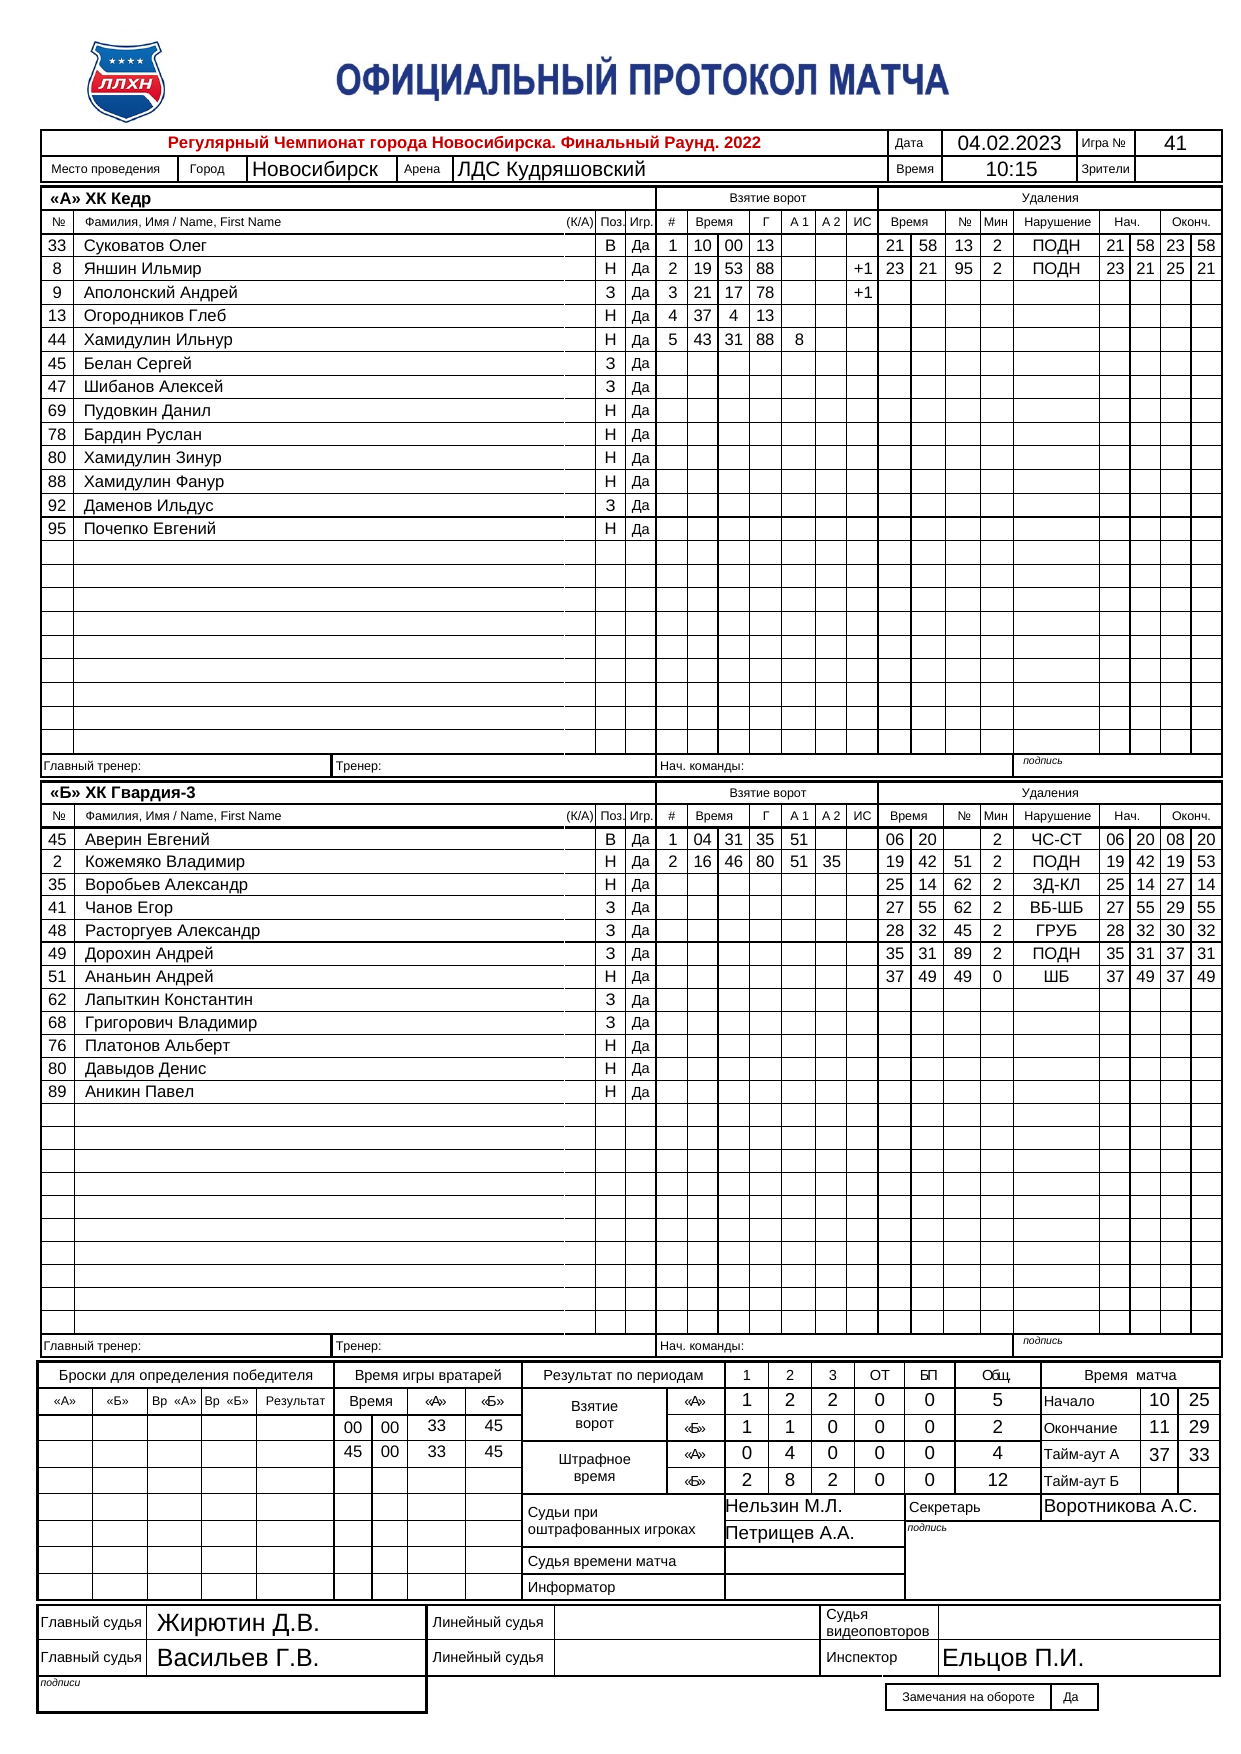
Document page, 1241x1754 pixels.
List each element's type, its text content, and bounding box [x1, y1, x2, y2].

table_cell Оконч. [1161, 805, 1221, 826]
table_cell [847, 541, 877, 564]
table_cell [883, 1677, 1220, 1681]
table_cell [750, 966, 781, 987]
table_cell [1141, 1468, 1177, 1493]
table_cell 12 [956, 1468, 1040, 1493]
table_cell [565, 1150, 595, 1172]
table_cell Расторгуев Александр [75, 920, 564, 941]
table_cell [1014, 636, 1099, 658]
table_cell [565, 636, 595, 658]
table_cell [946, 659, 980, 682]
table_cell [1131, 1127, 1160, 1149]
table_cell [626, 683, 655, 706]
table_cell Место проведения [42, 157, 177, 181]
table_cell [688, 352, 717, 374]
table_cell [1131, 683, 1160, 706]
table_cell [1161, 1127, 1190, 1149]
table_cell [202, 1521, 256, 1546]
table_header Время матча [1042, 1363, 1219, 1387]
table_cell [719, 1058, 749, 1079]
table_cell [466, 1494, 521, 1520]
table_cell [816, 920, 846, 941]
table_cell [565, 943, 595, 964]
table_cell [1131, 1173, 1160, 1195]
table_cell Яншин Ильмир [74, 257, 564, 280]
table_cell [1161, 1311, 1190, 1333]
table_cell [1131, 1058, 1160, 1079]
table_cell [1192, 1265, 1221, 1287]
table_cell [750, 494, 781, 516]
table_cell [626, 1173, 655, 1195]
table_cell [1100, 636, 1129, 658]
table_cell [981, 376, 1013, 398]
table_cell 45 [466, 1416, 521, 1440]
table_cell [879, 565, 910, 587]
table_cell [1161, 446, 1190, 469]
table_cell [688, 636, 717, 658]
table_cell [719, 659, 749, 682]
table_cell [816, 1058, 846, 1079]
table_cell Дорохин Андрей [75, 943, 564, 964]
table_cell [688, 659, 717, 682]
table_cell [1131, 1104, 1160, 1126]
table_cell 4 [769, 1442, 811, 1467]
table_cell [75, 1311, 564, 1333]
table_cell Взятие ворот [523, 1389, 666, 1440]
table_cell [750, 541, 781, 564]
table_cell Вр «Б» [202, 1389, 256, 1413]
table_cell 23 [1100, 257, 1129, 280]
table_cell [847, 565, 877, 587]
table_cell [42, 612, 73, 634]
table_cell [657, 1196, 687, 1218]
table_cell [719, 612, 749, 634]
table_cell [847, 1035, 877, 1057]
table_cell 0 [855, 1415, 904, 1440]
table_cell [657, 352, 687, 374]
table_cell 95 [946, 257, 980, 280]
table_cell [912, 470, 945, 493]
table_cell [408, 1547, 465, 1573]
table_cell [847, 636, 877, 658]
table_cell Аполонский Андрей [74, 281, 564, 303]
table_cell 55 [1131, 896, 1160, 918]
table_cell З [596, 494, 625, 516]
table_cell Да [626, 966, 655, 987]
table_cell Н [596, 399, 625, 422]
table_header 1 [726, 1363, 768, 1387]
table_cell [565, 352, 595, 374]
table_cell [719, 446, 749, 469]
table_cell [202, 1441, 256, 1467]
table_cell 25 [1100, 874, 1129, 895]
table_cell (К/А) [565, 805, 595, 826]
table_cell 0 [981, 966, 1013, 987]
table_cell 42 [1131, 850, 1160, 872]
table_cell Да [626, 920, 655, 941]
table_cell 45 [42, 352, 73, 374]
table_cell [1192, 1242, 1221, 1264]
table_cell [257, 1547, 333, 1573]
table_cell [1014, 1081, 1099, 1103]
table_cell [981, 730, 1013, 753]
table_cell ВБ-ШБ [1014, 896, 1099, 918]
table_cell [750, 423, 781, 445]
table_cell 51 [782, 850, 815, 872]
table_cell [688, 966, 717, 987]
table_cell Н [596, 518, 625, 540]
table_cell Новосибирск [248, 157, 396, 181]
table_cell [816, 470, 846, 493]
table_cell [719, 399, 749, 422]
table_cell 0 [905, 1415, 954, 1440]
table_cell 9 [42, 281, 73, 303]
table_cell [750, 1035, 781, 1057]
table_cell [1192, 328, 1221, 351]
table_cell [719, 1081, 749, 1103]
table_cell [466, 1547, 521, 1573]
table_cell [596, 1196, 625, 1218]
table_cell [1131, 281, 1160, 303]
table_cell [816, 1196, 846, 1218]
table_cell ИС [847, 805, 877, 826]
table_cell Шибанов Алексей [74, 376, 564, 398]
table_cell [782, 1265, 815, 1287]
table_cell [565, 612, 595, 634]
table_cell Да [626, 399, 655, 422]
table_cell [335, 1468, 371, 1493]
table_cell Да [626, 328, 655, 351]
table_cell [782, 518, 815, 540]
table_cell [816, 588, 846, 611]
table_cell [565, 1035, 595, 1057]
table_cell [981, 588, 1013, 611]
table_cell [1014, 989, 1099, 1011]
table_cell 19 [1100, 850, 1129, 872]
table_cell [1100, 328, 1129, 351]
table_cell [688, 943, 717, 964]
table_cell [939, 1606, 1219, 1639]
table_cell [1161, 352, 1190, 374]
table_cell [719, 565, 749, 587]
table_cell [719, 989, 749, 1011]
table_cell [688, 1311, 717, 1333]
table_cell [74, 683, 564, 706]
table_cell [726, 1548, 904, 1573]
table_cell 37 [1141, 1441, 1177, 1467]
table_cell [847, 707, 877, 729]
table_cell [1100, 565, 1129, 587]
table_cell [946, 636, 980, 658]
table_cell 20 [912, 829, 943, 849]
table_cell [565, 683, 595, 706]
table_cell [565, 518, 595, 540]
table_cell № [42, 805, 74, 826]
table_cell [1014, 1242, 1099, 1264]
table_cell 42 [912, 850, 943, 872]
table_cell 2 [42, 850, 74, 872]
table_cell [981, 494, 1013, 516]
table_cell [657, 896, 687, 918]
table_cell 2 [981, 920, 1013, 941]
table_cell [719, 1173, 749, 1195]
table_cell Время [688, 805, 749, 826]
table_cell [782, 683, 815, 706]
table_cell [565, 446, 595, 469]
table_cell Судья времени матча [523, 1548, 724, 1573]
table_cell [373, 1494, 407, 1520]
table_cell [688, 920, 717, 941]
table_cell Да [626, 896, 655, 918]
table_cell [42, 1311, 74, 1333]
table_cell [39, 1521, 92, 1546]
table_cell [750, 707, 781, 729]
table_cell 33 [408, 1416, 465, 1440]
table_cell [408, 1468, 465, 1493]
table_cell ПОДН [1014, 257, 1099, 280]
table_cell Нарушение [1014, 211, 1099, 233]
table_cell А 2 [816, 211, 846, 233]
table_cell [879, 1150, 910, 1172]
table_cell З [596, 1012, 625, 1033]
table_cell Н [596, 1081, 625, 1103]
table_cell [847, 850, 877, 872]
table_cell [1161, 565, 1190, 587]
table_cell [1136, 157, 1221, 181]
table_cell В [596, 235, 625, 256]
table_cell [750, 518, 781, 540]
table_cell [74, 659, 564, 682]
table_cell [847, 352, 877, 374]
table_cell [596, 1150, 625, 1172]
table_cell [688, 1219, 717, 1241]
table_cell 0 [855, 1442, 904, 1467]
table_cell [912, 989, 943, 1011]
table_cell [1161, 328, 1190, 351]
picture [5, 28, 1179, 129]
table_cell [719, 896, 749, 918]
table_header Да [1052, 1685, 1097, 1709]
table_cell [39, 1547, 92, 1573]
table_cell [42, 1288, 74, 1310]
table_cell [626, 588, 655, 611]
table_cell [981, 565, 1013, 587]
table_cell [847, 1242, 877, 1264]
table_cell [1131, 1288, 1160, 1310]
table_cell [816, 446, 846, 469]
table_cell [879, 541, 910, 564]
table_cell 2 [956, 1415, 1040, 1440]
table_cell [719, 423, 749, 445]
table_cell Зрители [1078, 157, 1134, 181]
table_cell Да [626, 376, 655, 398]
table_cell Поз. [596, 211, 625, 233]
table_cell [719, 707, 749, 729]
table_cell [202, 1416, 256, 1440]
table_cell [981, 1219, 1013, 1241]
table_cell 19 [879, 850, 910, 872]
table_cell [879, 1242, 910, 1264]
table_cell [626, 565, 655, 587]
table_cell [782, 1242, 815, 1264]
table_cell [1192, 1058, 1221, 1079]
table_cell [879, 1104, 910, 1126]
table_cell [750, 612, 781, 634]
table_cell [565, 235, 595, 256]
table_cell [1161, 1219, 1190, 1241]
table_cell [657, 399, 687, 422]
table_cell [626, 541, 655, 564]
table_cell [565, 730, 595, 753]
table_cell А 2 [816, 805, 846, 826]
table_cell [847, 518, 877, 540]
table_cell [750, 470, 781, 493]
table_header «Б» ХК Гвардия-3 [42, 783, 655, 803]
table_cell Платонов Альберт [75, 1035, 564, 1057]
table_cell [565, 1058, 595, 1079]
table_cell [750, 1150, 781, 1172]
table_cell [816, 683, 846, 706]
table_cell [626, 1288, 655, 1310]
table_cell 19 [688, 257, 717, 280]
table_cell [1100, 989, 1129, 1011]
table_cell [750, 376, 781, 398]
table_cell [93, 1441, 147, 1467]
table_cell 14 [1131, 874, 1160, 895]
table_cell [750, 1058, 781, 1079]
table_cell 31 [1131, 943, 1160, 964]
table_cell 00 [335, 1416, 371, 1440]
table_cell [1100, 352, 1129, 374]
table_cell Да [626, 1058, 655, 1079]
table_cell [1161, 1173, 1190, 1195]
table_cell [1192, 989, 1221, 1011]
table_header 04.02.2023 [943, 131, 1076, 155]
table_cell 00 [373, 1416, 407, 1440]
table_cell [879, 352, 910, 374]
table_cell [688, 1288, 717, 1310]
table_cell [373, 1521, 407, 1546]
table_cell [981, 636, 1013, 658]
table_cell [74, 730, 564, 753]
table_cell [782, 470, 815, 493]
table_cell [912, 494, 945, 516]
table_cell [879, 588, 910, 611]
table_cell Н [596, 446, 625, 469]
table_cell [1161, 989, 1190, 1011]
table_cell [719, 966, 749, 987]
table_cell Секретарь [906, 1495, 1040, 1520]
table_cell 21 [1100, 235, 1129, 256]
table_cell [657, 636, 687, 658]
table_cell [944, 989, 980, 1011]
table_cell 53 [719, 257, 749, 280]
table_cell [719, 518, 749, 540]
table_cell [42, 1150, 74, 1172]
table_cell [847, 612, 877, 634]
table_cell [565, 376, 595, 398]
table_cell 62 [42, 989, 74, 1011]
table_cell [750, 588, 781, 611]
table_cell [657, 1058, 687, 1079]
table_cell 19 [1161, 850, 1190, 872]
table_cell [981, 541, 1013, 564]
table_cell [1131, 612, 1160, 634]
table_cell [847, 1311, 877, 1333]
table_cell [626, 1127, 655, 1149]
table_cell [626, 1311, 655, 1333]
table_cell [1192, 470, 1221, 493]
table_cell [565, 874, 595, 895]
table_cell [1131, 1150, 1160, 1172]
table_cell [782, 1150, 815, 1172]
table_cell [1161, 541, 1190, 564]
table_cell 00 [373, 1441, 407, 1467]
table_cell [688, 446, 717, 469]
table_header Удаления [879, 783, 1221, 803]
table_cell [1192, 1012, 1221, 1033]
table_cell [912, 612, 945, 634]
table_cell 30 [1161, 920, 1190, 941]
table_cell [782, 588, 815, 611]
table_cell ГРУБ [1014, 920, 1099, 941]
table_cell [782, 1288, 815, 1310]
table_cell [879, 399, 910, 422]
table_cell [782, 896, 815, 918]
table_cell [912, 1311, 943, 1333]
table_cell [657, 376, 687, 398]
table_cell [75, 1242, 564, 1264]
table_cell З [596, 376, 625, 398]
table_cell 25 [1161, 257, 1190, 280]
table_header «А» ХК Кедр [42, 188, 655, 209]
table_cell [1192, 612, 1221, 634]
table_cell [981, 1150, 1013, 1172]
table_cell [750, 1012, 781, 1033]
table_cell [1161, 281, 1190, 303]
table_cell Тайм-аут Б [1042, 1468, 1140, 1493]
table_cell [1161, 1196, 1190, 1218]
table_cell [946, 470, 980, 493]
table_cell [596, 636, 625, 658]
table_cell [596, 541, 625, 564]
table_cell [782, 943, 815, 964]
table_cell [1161, 1081, 1190, 1103]
table_cell [75, 1265, 564, 1287]
table_cell Да [626, 352, 655, 374]
table_cell [688, 1242, 717, 1264]
table_cell [1192, 281, 1221, 303]
table_cell [847, 1104, 877, 1126]
table_header Дата [889, 131, 941, 155]
table_cell [1131, 636, 1160, 658]
table_cell [847, 235, 877, 256]
table_cell [1192, 707, 1221, 729]
table_header ОТ [855, 1363, 904, 1387]
table_cell [1192, 1196, 1221, 1218]
table_cell [879, 328, 910, 351]
table_cell 0 [905, 1442, 954, 1467]
table_cell [74, 541, 564, 564]
table_cell [750, 943, 781, 964]
table_cell [719, 730, 749, 753]
table_cell [596, 1265, 625, 1287]
table_cell [688, 399, 717, 422]
table_cell [74, 588, 564, 611]
table_cell 45 [42, 829, 74, 849]
table_cell Н [596, 470, 625, 493]
table_cell [719, 352, 749, 374]
table_cell [688, 541, 717, 564]
table_cell [688, 423, 717, 445]
table_cell [981, 328, 1013, 351]
table_cell [688, 707, 717, 729]
table_cell 08 [1161, 829, 1190, 849]
table_cell [782, 1081, 815, 1103]
table_cell 35 [1100, 943, 1129, 964]
table_cell [657, 1035, 687, 1057]
table_cell [1131, 1035, 1160, 1057]
table_cell [912, 1127, 943, 1149]
table_cell [1192, 1150, 1221, 1172]
table_cell 2 [657, 257, 687, 280]
table_cell 35 [42, 874, 74, 895]
table_cell [626, 659, 655, 682]
table_cell [1161, 730, 1190, 753]
table_cell [946, 446, 980, 469]
table_cell Аверин Евгений [75, 829, 564, 849]
table_cell [42, 1196, 74, 1218]
table_cell 2 [726, 1468, 768, 1493]
table_cell [816, 494, 846, 516]
table_cell [596, 612, 625, 634]
table_cell [74, 565, 564, 587]
table_cell [688, 588, 717, 611]
table_cell (К/А) [565, 211, 595, 233]
table_cell [912, 1150, 943, 1172]
table_cell [847, 494, 877, 516]
table_cell [626, 707, 655, 729]
table_cell [816, 1012, 846, 1033]
table_cell [847, 1173, 877, 1195]
table_cell Главный тренер: [42, 1335, 330, 1356]
table_cell «Б» [668, 1468, 724, 1493]
table_cell [946, 588, 980, 611]
table_cell Линейный судья [428, 1606, 554, 1639]
table_cell # [657, 805, 687, 826]
table_cell [1014, 305, 1099, 327]
table_cell [408, 1521, 465, 1546]
table_cell [750, 683, 781, 706]
table_cell [750, 565, 781, 587]
table_cell [816, 707, 846, 729]
table_cell [726, 1575, 904, 1599]
table_cell Мин [981, 211, 1013, 233]
table_cell [596, 588, 625, 611]
table_cell [565, 1311, 595, 1333]
table_header Взятие ворот [657, 188, 877, 209]
table_cell [1014, 446, 1099, 469]
table_cell [912, 1012, 943, 1033]
table_cell [1131, 328, 1160, 351]
table_cell 27 [1100, 896, 1129, 918]
table_cell Да [626, 989, 655, 1011]
table_cell [93, 1494, 147, 1520]
table_cell З [596, 920, 625, 941]
table_cell [1014, 588, 1099, 611]
table_cell [981, 1081, 1013, 1103]
table_cell [688, 1173, 717, 1195]
table_cell [944, 1104, 980, 1126]
table_cell [1161, 423, 1190, 445]
table_cell [944, 1150, 980, 1172]
table_cell 0 [905, 1389, 954, 1413]
table_cell [944, 1288, 980, 1310]
table_cell [1179, 1468, 1219, 1493]
table_cell [946, 281, 980, 303]
table_cell [202, 1468, 256, 1493]
table_cell [912, 352, 945, 374]
table_cell [782, 707, 815, 729]
table_cell [816, 328, 846, 351]
table_cell [42, 588, 73, 611]
table_cell 44 [42, 328, 73, 351]
table_cell 0 [812, 1442, 854, 1467]
table_cell [657, 989, 687, 1011]
table_cell [981, 1288, 1013, 1310]
table_cell [816, 636, 846, 658]
table_cell [74, 636, 564, 658]
table_cell 0 [726, 1442, 768, 1467]
table_cell [1014, 683, 1099, 706]
table_cell 23 [1161, 235, 1190, 256]
table_cell 37 [688, 305, 717, 327]
table_cell [565, 257, 595, 280]
table_cell [944, 1173, 980, 1195]
table_cell [688, 1127, 717, 1149]
table_cell 35 [879, 943, 910, 964]
table_cell [42, 707, 73, 729]
table_cell [912, 588, 945, 611]
table_header 3 [812, 1363, 854, 1387]
table_cell [816, 989, 846, 1011]
table_cell [879, 1265, 910, 1287]
table_cell [750, 446, 781, 469]
table_cell [688, 376, 717, 398]
table_cell [944, 1035, 980, 1057]
table_cell [750, 1311, 781, 1333]
table_cell [750, 989, 781, 1011]
table_cell 00 [719, 235, 749, 256]
table_cell [981, 1242, 1013, 1264]
table_cell 89 [42, 1081, 74, 1103]
table_cell Н [596, 328, 625, 351]
table_cell 37 [879, 966, 910, 987]
table_cell [1131, 399, 1160, 422]
table_cell [596, 683, 625, 706]
table_cell [816, 943, 846, 964]
table_cell 37 [1161, 966, 1190, 987]
table_cell 48 [42, 920, 74, 941]
table_cell [782, 659, 815, 682]
table_cell [1161, 518, 1190, 540]
table_cell [946, 730, 980, 753]
table_cell [816, 1288, 846, 1310]
table_cell [565, 1288, 595, 1310]
table_cell [657, 1081, 687, 1103]
table_cell Время [879, 805, 943, 826]
table_cell [1192, 446, 1221, 469]
table_header Игра № [1078, 131, 1134, 155]
table_cell Хамидулин Ильнур [74, 328, 564, 351]
table_cell [719, 494, 749, 516]
table_cell 45 [944, 920, 980, 941]
table_cell [981, 1035, 1013, 1057]
table_cell подпись [1014, 1335, 1221, 1356]
table_cell [1192, 1127, 1221, 1149]
table_cell [750, 659, 781, 682]
table_cell [847, 399, 877, 422]
table_cell [596, 1173, 625, 1195]
table_cell 0 [855, 1389, 904, 1413]
table_cell [688, 1104, 717, 1126]
table_cell [1100, 446, 1129, 469]
table_cell 45 [335, 1441, 371, 1467]
table_cell Да [626, 518, 655, 540]
table_cell [912, 518, 945, 540]
table_cell [782, 376, 815, 398]
table_cell [1192, 1173, 1221, 1195]
table_header 2 [769, 1363, 811, 1387]
table_cell [565, 966, 595, 987]
table_cell 2 [981, 874, 1013, 895]
table_cell [39, 1416, 92, 1440]
table_cell [879, 446, 910, 469]
table_cell [1192, 541, 1221, 564]
table_cell Г [750, 211, 781, 233]
table_cell ЧС-СТ [1014, 829, 1099, 849]
table_cell [946, 707, 980, 729]
table_cell [782, 989, 815, 1011]
table_cell 2 [812, 1389, 854, 1413]
table_cell 1 [769, 1415, 811, 1440]
table_cell Н [596, 257, 625, 280]
table_cell [257, 1441, 333, 1467]
table_cell [782, 1058, 815, 1079]
table_cell Да [626, 1035, 655, 1057]
table_cell [688, 494, 717, 516]
table_cell [816, 896, 846, 918]
table_cell [1161, 376, 1190, 398]
table_cell Н [596, 874, 625, 895]
table_cell [1014, 1173, 1099, 1195]
table_cell Воробьев Александр [75, 874, 564, 895]
table_cell Нарушение [1014, 805, 1099, 826]
table_header Регулярный Чемпионат города Новосибирска. Финальный Раунд. 2022 [42, 131, 887, 155]
table_cell 2 [981, 896, 1013, 918]
table_header Удаления [879, 188, 1221, 209]
table_cell 68 [42, 1012, 74, 1033]
table_cell [879, 989, 910, 1011]
table_cell [1131, 989, 1160, 1011]
table_cell [719, 1150, 749, 1172]
table_cell [1131, 1265, 1160, 1287]
table_cell [202, 1574, 256, 1599]
table_cell [1161, 588, 1190, 611]
table_cell 21 [1192, 257, 1221, 280]
table_cell [912, 1288, 943, 1310]
table_cell [816, 541, 846, 564]
table_cell [782, 1173, 815, 1195]
table_cell [847, 305, 877, 327]
table_cell [1131, 659, 1160, 682]
table_cell [565, 659, 595, 682]
table_cell [688, 896, 717, 918]
table_cell 62 [944, 896, 980, 918]
table_cell [1131, 470, 1160, 493]
table_cell [981, 399, 1013, 422]
table_cell [1014, 1058, 1099, 1079]
table_cell [946, 305, 980, 327]
table_cell Петрищев А.А. [726, 1521, 904, 1546]
table_cell [1100, 612, 1129, 634]
table_cell [148, 1441, 201, 1467]
table_cell [1161, 1035, 1190, 1057]
table_cell [596, 1104, 625, 1126]
table_cell [1100, 281, 1129, 303]
table_cell [42, 1265, 74, 1287]
table_cell [981, 281, 1013, 303]
table_header БП [905, 1363, 954, 1387]
table_cell [1100, 305, 1129, 327]
table_cell [42, 1104, 74, 1126]
table_cell [626, 636, 655, 658]
table_cell [847, 659, 877, 682]
table_cell 11 [1141, 1415, 1177, 1440]
table_cell 37 [1100, 966, 1129, 987]
table_cell 21 [688, 281, 717, 303]
table_cell 5 [657, 328, 687, 351]
table_cell [816, 1081, 846, 1103]
table_cell [879, 612, 910, 634]
table_cell [912, 1242, 943, 1264]
table_cell [657, 1311, 687, 1333]
table_cell [657, 966, 687, 987]
table_cell [782, 730, 815, 753]
table_cell [1131, 494, 1160, 516]
table_cell 49 [944, 966, 980, 987]
table_cell [657, 423, 687, 445]
table_cell [39, 1494, 92, 1520]
table_cell [1192, 588, 1221, 611]
table_cell 58 [1192, 235, 1221, 256]
table_cell Огородников Глеб [74, 305, 564, 327]
table_cell 51 [42, 966, 74, 987]
table_cell [1131, 1242, 1160, 1264]
table_cell [1100, 1219, 1129, 1241]
table_cell 29 [1161, 896, 1190, 918]
table_header Броски для определения победителя [39, 1363, 333, 1387]
table_cell 13 [946, 235, 980, 256]
table_cell [688, 1265, 717, 1287]
table_cell Главный судья [39, 1606, 146, 1639]
table_cell [39, 1441, 92, 1467]
table_cell [912, 1219, 943, 1241]
table_cell [944, 1219, 980, 1241]
table_cell 2 [981, 850, 1013, 872]
table_cell 20 [1192, 829, 1221, 849]
table_cell [93, 1574, 147, 1599]
table_cell [1100, 1288, 1129, 1310]
table_cell «А» [668, 1389, 724, 1413]
table_cell 28 [879, 920, 910, 941]
table_cell [879, 636, 910, 658]
table_cell [565, 1012, 595, 1033]
table_cell [816, 1265, 846, 1287]
table_cell [657, 1265, 687, 1287]
table_cell [847, 730, 877, 753]
table_cell [981, 1196, 1013, 1218]
table_cell [944, 1265, 980, 1287]
table_cell [847, 920, 877, 941]
table_cell [1192, 399, 1221, 422]
table_cell [1014, 1127, 1099, 1149]
table_cell [1100, 1196, 1129, 1218]
table_cell Бардин Руслан [74, 423, 564, 445]
table_cell [657, 470, 687, 493]
table_cell [1014, 659, 1099, 682]
table_cell [1131, 541, 1160, 564]
table_cell 14 [1192, 874, 1221, 895]
table_cell [912, 1196, 943, 1218]
table_cell [782, 920, 815, 941]
table_cell [1131, 588, 1160, 611]
table_cell [750, 352, 781, 374]
table_cell Почепко Евгений [74, 518, 564, 540]
table_cell [657, 494, 687, 516]
table_cell [373, 1547, 407, 1573]
table_cell [782, 399, 815, 422]
table_cell [596, 565, 625, 587]
table_cell [782, 1012, 815, 1033]
table_cell [42, 730, 73, 753]
table_cell 21 [879, 235, 910, 256]
table_cell № [946, 211, 980, 233]
table_cell [944, 1127, 980, 1149]
table_cell [1100, 683, 1129, 706]
table_cell [1014, 494, 1099, 516]
table_cell [879, 707, 910, 729]
table_cell 13 [750, 235, 781, 256]
table_cell 1 [657, 829, 687, 849]
table_cell [1100, 730, 1129, 753]
table_cell [879, 1127, 910, 1149]
table_cell [782, 352, 815, 374]
table_cell [626, 612, 655, 634]
table_cell [688, 565, 717, 587]
table_cell [879, 470, 910, 493]
table_cell 3 [657, 281, 687, 303]
table_cell [1014, 707, 1099, 729]
table_cell [565, 423, 595, 445]
table_cell [944, 1242, 980, 1264]
table_cell [981, 1012, 1013, 1033]
table_cell [1131, 1196, 1160, 1218]
table_cell Аникин Павел [75, 1081, 564, 1103]
table_cell [981, 1104, 1013, 1126]
table_cell 31 [719, 328, 749, 351]
table_cell 04 [688, 829, 717, 849]
table_cell [719, 1288, 749, 1310]
table_cell [847, 1196, 877, 1218]
table_cell [719, 1196, 749, 1218]
table_cell Нач. команды: [657, 1335, 1012, 1356]
table_cell [847, 1265, 877, 1287]
table_cell подпись [906, 1522, 1219, 1599]
table_cell [1131, 1012, 1160, 1033]
table_cell [1192, 1219, 1221, 1241]
table_cell Белан Сергей [74, 352, 564, 374]
table_cell [719, 943, 749, 964]
table_cell [1192, 494, 1221, 516]
table_cell [42, 1219, 74, 1241]
table_cell [1014, 541, 1099, 564]
table_cell Город [179, 157, 246, 181]
table_cell [1131, 1081, 1160, 1103]
table_cell Судья видеоповторов [821, 1606, 938, 1639]
table_cell [750, 1265, 781, 1287]
table_cell [816, 829, 846, 849]
table_cell [565, 470, 595, 493]
table_cell Да [626, 257, 655, 280]
table_cell [657, 943, 687, 964]
table_cell [847, 989, 877, 1011]
table_cell [1100, 659, 1129, 682]
table_cell [946, 376, 980, 398]
table_cell 49 [1192, 966, 1221, 987]
table_cell [1192, 1311, 1221, 1333]
table_cell [847, 1288, 877, 1310]
table_cell [879, 1012, 910, 1033]
table_cell [42, 1127, 74, 1149]
table_cell [912, 730, 945, 753]
table_cell Ельцов П.И. [939, 1640, 1219, 1675]
table_cell Игр. [626, 211, 655, 233]
table_cell [565, 565, 595, 587]
table_cell ИС [847, 211, 877, 233]
table_cell 58 [1131, 235, 1160, 256]
table_cell [466, 1468, 521, 1493]
table_cell [719, 683, 749, 706]
table_cell Игр. [626, 805, 655, 826]
table_cell [816, 423, 846, 445]
table_cell [816, 1035, 846, 1057]
table_cell [981, 989, 1013, 1011]
table_cell [912, 328, 945, 351]
table_cell [688, 683, 717, 706]
table_cell [657, 588, 687, 611]
table_cell [719, 470, 749, 493]
table_cell [1161, 659, 1190, 682]
table_cell 31 [719, 829, 749, 849]
table_cell [1100, 1127, 1129, 1149]
table_cell [1161, 1242, 1190, 1264]
table_cell Лапыткин Константин [75, 989, 564, 1011]
table_cell [782, 1196, 815, 1218]
table_cell [816, 1104, 846, 1126]
table_cell [782, 235, 815, 256]
table_cell [816, 1150, 846, 1172]
table_cell [719, 920, 749, 941]
table_cell [719, 1127, 749, 1149]
table_cell [879, 1081, 910, 1103]
table_cell [1014, 1219, 1099, 1241]
table_cell [1014, 565, 1099, 587]
table_cell [981, 518, 1013, 540]
table_cell [1014, 423, 1099, 445]
table_cell З [596, 989, 625, 1011]
table_cell [565, 989, 595, 1011]
table_cell [879, 305, 910, 327]
table_cell [912, 636, 945, 658]
table_cell [782, 1035, 815, 1057]
table_cell Вр «А» [148, 1389, 201, 1413]
table_cell [981, 1127, 1013, 1149]
table_cell [946, 399, 980, 422]
table_header Замечания на обороте [887, 1685, 1050, 1709]
table_cell [1014, 1265, 1099, 1287]
table_cell [981, 305, 1013, 327]
table_cell [912, 1265, 943, 1287]
table_cell Г [750, 805, 781, 826]
table_cell [946, 423, 980, 445]
table_cell [42, 565, 73, 587]
table_cell [1100, 541, 1129, 564]
table_cell 10:15 [943, 157, 1076, 181]
table_cell [719, 1104, 749, 1126]
table_cell [657, 612, 687, 634]
table_cell Пудовкин Данил [74, 399, 564, 422]
table_cell 32 [912, 920, 943, 941]
table_cell 2 [981, 257, 1013, 280]
table_cell [719, 1265, 749, 1287]
table_cell [816, 1173, 846, 1195]
table_cell [1131, 446, 1160, 469]
table_cell [1014, 1311, 1099, 1333]
table_cell 0 [905, 1468, 954, 1493]
table_cell [657, 1288, 687, 1310]
table_cell Тренер: [333, 1335, 655, 1356]
table_cell [879, 1196, 910, 1218]
table_cell [148, 1574, 201, 1599]
table_cell [1014, 612, 1099, 634]
table_cell 62 [944, 874, 980, 895]
table_cell [782, 423, 815, 445]
table_cell Нач. [1100, 805, 1160, 826]
table_cell [782, 305, 815, 327]
table_cell ПОДН [1014, 850, 1099, 872]
table_cell [879, 376, 910, 398]
table_cell [565, 1196, 595, 1218]
table_cell [688, 1012, 717, 1033]
table_cell [879, 281, 910, 303]
table_cell [1161, 1265, 1190, 1287]
table_cell 31 [1192, 943, 1221, 964]
table_cell [750, 874, 781, 895]
table_cell Фамилия, Имя / Name, First Name [75, 805, 565, 826]
table_cell Да [626, 446, 655, 469]
table_cell [657, 1242, 687, 1264]
table_cell [782, 966, 815, 987]
table_cell Да [626, 305, 655, 327]
table_cell 10 [1141, 1389, 1177, 1413]
table_cell [335, 1494, 371, 1520]
table_cell Время [688, 211, 749, 233]
table_cell [257, 1521, 333, 1546]
table_cell [847, 588, 877, 611]
table_cell [879, 1219, 910, 1241]
table_cell Результат [257, 1389, 333, 1413]
table_cell [816, 281, 846, 303]
table_cell 23 [879, 257, 910, 280]
table_cell 06 [879, 829, 910, 849]
table_cell Да [626, 470, 655, 493]
table_cell Главный судья [39, 1640, 146, 1675]
table_cell [1192, 518, 1221, 540]
table_cell [912, 423, 945, 445]
table_cell [912, 659, 945, 682]
table_cell [565, 1104, 595, 1126]
table_cell [1131, 1219, 1160, 1241]
table_cell [782, 1127, 815, 1149]
table_cell [1014, 281, 1099, 303]
table_cell [626, 1150, 655, 1172]
table_cell [1100, 1173, 1129, 1195]
table_cell [373, 1574, 407, 1599]
table_cell [1100, 494, 1129, 516]
table_cell [719, 1035, 749, 1057]
table_cell 49 [1131, 966, 1160, 987]
table_cell «А» [39, 1389, 92, 1413]
table_cell [981, 423, 1013, 445]
table_cell [565, 328, 595, 351]
table_cell [816, 874, 846, 895]
table_cell [782, 874, 815, 895]
table_cell [1192, 636, 1221, 658]
table_cell [596, 1127, 625, 1149]
table_cell [946, 565, 980, 587]
table_cell Начало [1042, 1389, 1140, 1413]
table_cell Штрафное время [523, 1442, 666, 1493]
table_cell [565, 281, 595, 303]
table_cell «А» [408, 1389, 465, 1413]
table_cell 76 [42, 1035, 74, 1057]
table_cell 37 [1161, 943, 1190, 964]
table_cell [847, 328, 877, 351]
table_cell А 1 [782, 211, 815, 233]
table_cell [1100, 1150, 1129, 1172]
table_cell [816, 376, 846, 398]
table_cell 5 [956, 1389, 1040, 1413]
table_cell [657, 920, 687, 941]
table_cell # [657, 211, 687, 233]
table_cell [657, 707, 687, 729]
table_cell 78 [42, 423, 73, 445]
table_cell [93, 1547, 147, 1573]
table_cell [816, 235, 846, 256]
table_cell 49 [42, 943, 74, 964]
table_cell [42, 1173, 74, 1195]
table_cell [688, 1150, 717, 1172]
table_cell [1131, 305, 1160, 327]
table_cell 51 [944, 850, 980, 872]
table_cell [879, 730, 910, 753]
table_cell [1192, 1104, 1221, 1126]
table_cell [555, 1606, 819, 1639]
table_cell 32 [1192, 920, 1221, 941]
table_cell [596, 1219, 625, 1241]
table_cell [1100, 1058, 1129, 1079]
table_cell «Б» [668, 1415, 724, 1440]
table_cell [596, 1288, 625, 1310]
table_cell [912, 1104, 943, 1126]
table_cell [981, 1311, 1013, 1333]
table_cell [1100, 1242, 1129, 1264]
table_cell 80 [42, 1058, 74, 1079]
table_cell [912, 1058, 943, 1079]
table_cell [335, 1574, 371, 1599]
table_cell [39, 1574, 92, 1599]
table_cell [1192, 659, 1221, 682]
table_cell [847, 1127, 877, 1149]
table_cell А 1 [782, 805, 815, 826]
table_cell [946, 518, 980, 540]
table_cell [42, 659, 73, 682]
table_cell 16 [688, 850, 717, 872]
table_cell 1 [726, 1389, 768, 1413]
table_cell [148, 1547, 201, 1573]
table_cell 27 [879, 896, 910, 918]
table_cell Время [889, 157, 941, 181]
table_cell 43 [688, 328, 717, 351]
table_cell 55 [912, 896, 943, 918]
table_cell [1131, 518, 1160, 540]
table_cell 80 [42, 446, 73, 469]
table_cell [719, 376, 749, 398]
table_cell [782, 1311, 815, 1333]
table_cell Тайм-аут А [1042, 1441, 1140, 1467]
table_cell Нельзин М.Л. [726, 1495, 904, 1520]
table_cell [946, 328, 980, 351]
table_cell [565, 829, 595, 849]
table_cell 47 [42, 376, 73, 398]
table_cell [879, 1035, 910, 1057]
table_cell [946, 494, 980, 516]
table_cell 28 [1100, 920, 1129, 941]
table_cell 21 [912, 257, 945, 280]
table_cell ШБ [1014, 966, 1099, 987]
table_cell Да [626, 494, 655, 516]
table_cell [944, 1196, 980, 1218]
table_cell [816, 1127, 846, 1149]
table_cell [428, 1677, 882, 1711]
table_cell [1100, 399, 1129, 422]
table_cell Да [626, 1012, 655, 1033]
table_cell [847, 683, 877, 706]
table_cell [912, 376, 945, 398]
table_cell [847, 470, 877, 493]
table_cell Н [596, 966, 625, 987]
table_cell [981, 1173, 1013, 1195]
table_cell [42, 683, 73, 706]
table_cell [466, 1574, 521, 1599]
table_cell [75, 1288, 564, 1310]
table_cell [1100, 1265, 1129, 1287]
table_cell 13 [42, 305, 73, 327]
table_cell [847, 1058, 877, 1079]
table_cell [782, 257, 815, 280]
table_cell «А» [668, 1442, 724, 1467]
table_cell [816, 1311, 846, 1333]
table_cell [1161, 1104, 1190, 1126]
table_cell № [944, 805, 980, 826]
table_cell [626, 1242, 655, 1264]
table_cell [148, 1468, 201, 1493]
table_cell Окончание [1042, 1415, 1140, 1440]
table_cell [1192, 565, 1221, 587]
table_cell Н [596, 1035, 625, 1057]
table_cell [981, 352, 1013, 374]
table_cell [1100, 588, 1129, 611]
table_cell [75, 1104, 564, 1126]
table_cell [816, 659, 846, 682]
table_cell [148, 1521, 201, 1546]
table_cell [596, 1242, 625, 1264]
table_cell [847, 376, 877, 398]
table_cell Да [626, 829, 655, 849]
table_cell 4 [657, 305, 687, 327]
table_cell [1131, 423, 1160, 445]
table_cell [750, 1173, 781, 1195]
table_cell 20 [1131, 829, 1160, 849]
table_cell [847, 874, 877, 895]
table_cell [981, 683, 1013, 706]
table_cell Васильев Г.В. [147, 1640, 425, 1675]
table_cell [719, 1242, 749, 1264]
table_cell З [596, 352, 625, 374]
table_cell [596, 1311, 625, 1333]
table_cell 2 [981, 943, 1013, 964]
table_cell [688, 1196, 717, 1218]
table_cell [782, 494, 815, 516]
table_cell [565, 896, 595, 918]
table_cell [1100, 470, 1129, 493]
table_cell [657, 1012, 687, 1033]
table_cell [1100, 1104, 1129, 1126]
table_cell [688, 874, 717, 895]
table_cell [93, 1468, 147, 1493]
table_cell [750, 1242, 781, 1264]
table_cell [565, 1081, 595, 1103]
table_cell [912, 305, 945, 327]
table_cell [782, 1219, 815, 1241]
table_cell [596, 659, 625, 682]
table_cell 4 [719, 305, 749, 327]
table_cell 58 [912, 235, 945, 256]
table_cell 2 [981, 829, 1013, 849]
table_cell [719, 588, 749, 611]
table_cell [912, 683, 945, 706]
table_cell З [596, 943, 625, 964]
table_cell [202, 1494, 256, 1520]
table_cell [93, 1521, 147, 1546]
table_cell З [596, 281, 625, 303]
table_cell [1100, 376, 1129, 398]
table_cell [1192, 1081, 1221, 1103]
table_cell [657, 541, 687, 564]
table_cell [847, 1219, 877, 1241]
table_cell 35 [750, 829, 781, 849]
table_cell [750, 399, 781, 422]
table_cell З [596, 896, 625, 918]
table_cell [657, 518, 687, 540]
table_cell [1161, 305, 1190, 327]
table_cell 51 [782, 829, 815, 849]
table_cell 8 [42, 257, 73, 280]
table_cell [944, 1012, 980, 1033]
table_cell [1161, 494, 1190, 516]
table_cell [657, 1219, 687, 1241]
table_cell ЗД-КЛ [1014, 874, 1099, 895]
table_cell [257, 1494, 333, 1520]
table_cell Суковатов Олег [74, 235, 564, 256]
table_cell [981, 446, 1013, 469]
table_cell [657, 683, 687, 706]
table_cell 17 [719, 281, 749, 303]
table_cell 33 [42, 235, 73, 256]
table_cell [565, 920, 595, 941]
table_cell [1014, 1150, 1099, 1172]
table_cell [257, 1574, 333, 1599]
table_cell [879, 494, 910, 516]
table_cell [847, 446, 877, 469]
table_cell 25 [879, 874, 910, 895]
table_cell ЛДС Кудряшовский [454, 157, 887, 181]
table_cell Время [335, 1389, 407, 1413]
table_cell Инспектор [821, 1640, 938, 1675]
table_cell Линейный судья [428, 1640, 554, 1675]
table_cell +1 [847, 281, 877, 303]
table_cell Поз. [596, 805, 625, 826]
table_cell [1192, 305, 1221, 327]
table_cell [750, 730, 781, 753]
table_cell [719, 1012, 749, 1033]
table_cell [1014, 399, 1099, 422]
table_cell [39, 1468, 92, 1493]
table_cell [688, 1058, 717, 1079]
table_cell Тренер: [333, 755, 655, 776]
table_cell [1014, 730, 1099, 753]
table_cell [565, 399, 595, 422]
table_cell [565, 494, 595, 516]
table_cell [148, 1416, 201, 1440]
table_cell [1100, 423, 1129, 445]
table_cell 8 [769, 1468, 811, 1493]
table_cell [565, 1242, 595, 1264]
table_cell +1 [847, 257, 877, 280]
table_cell [42, 636, 73, 658]
table_cell 2 [657, 850, 687, 872]
table_cell 88 [750, 257, 781, 280]
table_cell [847, 943, 877, 964]
table_cell [1100, 1081, 1129, 1103]
table_cell 69 [42, 399, 73, 422]
table_cell [565, 850, 595, 872]
table_cell 0 [812, 1415, 854, 1440]
table_cell 10 [688, 235, 717, 256]
table_cell [912, 1173, 943, 1195]
table_cell [1014, 470, 1099, 493]
table_cell [657, 1127, 687, 1149]
table_cell [1014, 352, 1099, 374]
table_cell [782, 612, 815, 634]
table_cell [847, 1081, 877, 1103]
table_cell [1100, 707, 1129, 729]
table_cell Воротникова А.С. [1042, 1495, 1219, 1520]
table_cell [75, 1196, 564, 1218]
table_cell [565, 588, 595, 611]
table_cell [879, 683, 910, 706]
table_cell Оконч. [1161, 211, 1221, 233]
table_cell [596, 730, 625, 753]
table_cell Н [596, 305, 625, 327]
table_cell [657, 1150, 687, 1172]
table_cell [466, 1521, 521, 1546]
table_cell Н [596, 1058, 625, 1079]
table_cell [657, 874, 687, 895]
table_cell [1192, 1035, 1221, 1057]
table_cell [1161, 683, 1190, 706]
table_cell [782, 281, 815, 303]
table_cell ПОДН [1014, 943, 1099, 964]
table_cell [1099, 1682, 1220, 1711]
table_cell [657, 565, 687, 587]
table_cell [688, 470, 717, 493]
table_cell [565, 707, 595, 729]
table_cell 92 [42, 494, 73, 516]
table_cell [1131, 730, 1160, 753]
table_cell [408, 1574, 465, 1599]
table_cell [75, 1219, 564, 1241]
table_cell [1014, 1035, 1099, 1057]
table_cell [75, 1127, 564, 1149]
table_cell Кожемяко Владимир [75, 850, 564, 872]
table_cell 32 [1131, 920, 1160, 941]
table_cell [1100, 1012, 1129, 1033]
table_cell Хамидулин Фанур [74, 470, 564, 493]
table_cell 89 [944, 943, 980, 964]
table_cell 33 [408, 1441, 465, 1467]
table_cell [981, 612, 1013, 634]
table_cell Даменов Ильдус [74, 494, 564, 516]
table_cell [1161, 1150, 1190, 1172]
table_cell Да [626, 943, 655, 964]
table_cell [148, 1494, 201, 1520]
table_cell 35 [816, 850, 846, 872]
table_cell Арена [398, 157, 452, 181]
table_cell [335, 1547, 371, 1573]
table_cell Н [596, 850, 625, 872]
table_cell [657, 446, 687, 469]
table_cell [1131, 376, 1160, 398]
table_cell [75, 1150, 564, 1172]
table_cell [1161, 612, 1190, 634]
table_cell [879, 518, 910, 540]
table_cell [816, 399, 846, 422]
table_cell Информатор [523, 1575, 724, 1599]
table_cell [816, 565, 846, 587]
table_cell 41 [42, 896, 74, 918]
table_cell [1161, 399, 1190, 422]
table_cell [1131, 707, 1160, 729]
table_cell [1161, 707, 1190, 729]
table_cell 46 [719, 850, 749, 872]
table_cell [912, 1081, 943, 1103]
table_cell [816, 1242, 846, 1264]
table_header 41 [1136, 131, 1221, 155]
table_cell [816, 352, 846, 374]
table_cell 2 [981, 235, 1013, 256]
table_cell [1014, 376, 1099, 398]
table_cell [1014, 1012, 1099, 1033]
table_cell [1100, 518, 1129, 540]
table_cell [1014, 1104, 1099, 1126]
table_cell Главный тренер: [42, 755, 330, 776]
table_cell 14 [912, 874, 943, 895]
table_cell [335, 1521, 371, 1546]
table_cell 88 [42, 470, 73, 493]
table_cell [626, 1219, 655, 1241]
table_cell 88 [750, 328, 781, 351]
table_cell [1192, 352, 1221, 374]
table_cell [782, 446, 815, 469]
table_cell [719, 636, 749, 658]
table_cell [981, 1058, 1013, 1079]
table_cell [879, 659, 910, 682]
table_cell [816, 966, 846, 987]
table_cell [816, 305, 846, 327]
table_cell Время [879, 211, 945, 233]
table_cell Ананьин Андрей [75, 966, 564, 987]
table_cell [847, 1150, 877, 1172]
table_cell [565, 305, 595, 327]
table_cell [626, 1196, 655, 1218]
table_cell [944, 1081, 980, 1103]
table_cell [981, 1265, 1013, 1287]
table_cell Жирютин Д.В. [147, 1606, 425, 1639]
table_cell [912, 446, 945, 469]
table_cell [596, 707, 625, 729]
table_cell [944, 1058, 980, 1079]
table_cell [1192, 730, 1221, 753]
table_cell 80 [750, 850, 781, 872]
table_cell [1014, 328, 1099, 351]
table_cell [981, 659, 1013, 682]
table_cell [75, 1173, 564, 1195]
table_cell [202, 1547, 256, 1573]
table_cell [847, 829, 877, 849]
table_cell [782, 541, 815, 564]
table_cell Да [626, 423, 655, 445]
table_cell [1161, 1288, 1190, 1310]
table_cell [782, 565, 815, 587]
table_cell [1014, 1196, 1099, 1218]
table_cell 0 [855, 1468, 904, 1493]
table_header Общ. [956, 1363, 1040, 1387]
table_cell [750, 1196, 781, 1218]
table_cell [626, 1104, 655, 1126]
table_cell [257, 1468, 333, 1493]
table_cell Судьи при оштрафованных игроках [523, 1495, 724, 1546]
table_cell [565, 1173, 595, 1195]
table_cell [912, 281, 945, 303]
table_cell [847, 423, 877, 445]
table_cell № [42, 211, 73, 233]
table_cell [42, 541, 73, 564]
table_cell Чанов Егор [75, 896, 564, 918]
table_cell [688, 1081, 717, 1103]
table_cell [1192, 423, 1221, 445]
table_cell [782, 636, 815, 658]
table_cell 13 [750, 305, 781, 327]
table_cell 1 [726, 1415, 768, 1440]
table_cell Н [596, 423, 625, 445]
table_cell [93, 1416, 147, 1440]
table_cell 31 [912, 943, 943, 964]
table_cell [373, 1468, 407, 1493]
table_cell [1131, 565, 1160, 587]
table_cell 33 [1179, 1441, 1219, 1467]
table_cell [626, 1265, 655, 1287]
table_cell [565, 1219, 595, 1241]
table_cell 55 [1192, 896, 1221, 918]
table_cell [946, 612, 980, 634]
table_header Взятие ворот [657, 783, 877, 803]
table_cell 06 [1100, 829, 1129, 849]
table_cell [946, 683, 980, 706]
table_cell 25 [1179, 1389, 1219, 1413]
table_cell [719, 541, 749, 564]
table_cell 1 [657, 235, 687, 256]
table_cell [981, 470, 1013, 493]
table_cell [626, 730, 655, 753]
table_cell 27 [1161, 874, 1190, 895]
table_cell Фамилия, Имя / Name, First Name [74, 211, 565, 233]
table_cell [750, 1127, 781, 1149]
table_cell Да [626, 281, 655, 303]
table_cell 53 [1192, 850, 1221, 872]
table_cell [565, 1127, 595, 1149]
table_cell [912, 541, 945, 564]
table_cell [912, 565, 945, 587]
table_cell [1192, 683, 1221, 706]
table_cell [408, 1494, 465, 1520]
table_cell [1192, 376, 1221, 398]
table_cell 8 [782, 328, 815, 351]
table_cell 2 [769, 1389, 811, 1413]
table_cell [688, 518, 717, 540]
table_cell [1014, 518, 1099, 540]
table_cell Да [626, 1081, 655, 1103]
table_cell [74, 707, 564, 729]
table_cell [555, 1640, 819, 1675]
table_cell [750, 920, 781, 941]
table_cell [1161, 1058, 1190, 1079]
table_cell Да [626, 874, 655, 895]
table_cell [565, 1265, 595, 1287]
table_cell [1100, 1035, 1129, 1057]
table_cell [565, 541, 595, 564]
table_cell [816, 612, 846, 634]
table_cell [74, 612, 564, 634]
table_cell 29 [1179, 1415, 1219, 1440]
table_cell [1100, 1311, 1129, 1333]
table_cell [944, 1311, 980, 1333]
table_cell «Б» [93, 1389, 147, 1413]
table_cell [688, 730, 717, 753]
table_cell [750, 1104, 781, 1126]
table_cell [750, 896, 781, 918]
table_cell [944, 829, 980, 849]
table_cell Да [626, 235, 655, 256]
table_cell [1161, 1012, 1190, 1033]
table_cell [879, 1288, 910, 1310]
table_cell [1192, 1288, 1221, 1310]
table_cell [879, 1311, 910, 1333]
table_cell [912, 707, 945, 729]
table_cell 2 [812, 1468, 854, 1493]
table_cell [657, 730, 687, 753]
table_cell [1161, 470, 1190, 493]
table_cell [719, 874, 749, 895]
table_cell [719, 1219, 749, 1241]
table_cell [1131, 352, 1160, 374]
table_cell [946, 352, 980, 374]
table_cell Нач. [1100, 211, 1160, 233]
table_cell [912, 1035, 943, 1057]
table_cell Нач. команды: [657, 755, 1012, 776]
table_cell [847, 896, 877, 918]
table_cell 45 [466, 1441, 521, 1467]
table_cell [719, 1311, 749, 1333]
table_cell [750, 1219, 781, 1241]
table_cell [1014, 1288, 1099, 1310]
table_cell [816, 257, 846, 280]
table_cell [1131, 1311, 1160, 1333]
table_cell [816, 730, 846, 753]
table_cell [657, 1104, 687, 1126]
table_cell [657, 1173, 687, 1195]
table_cell 95 [42, 518, 73, 540]
table_cell Да [626, 850, 655, 872]
table_cell Мин [981, 805, 1013, 826]
table_header Результат по периодам [523, 1363, 724, 1387]
table_cell 4 [956, 1442, 1040, 1467]
table_cell [912, 399, 945, 422]
table_cell [816, 518, 846, 540]
table_cell [688, 612, 717, 634]
table_cell [879, 423, 910, 445]
table_cell [750, 1288, 781, 1310]
table_cell [42, 1242, 74, 1264]
table_cell [688, 1035, 717, 1057]
table_cell Хамидулин Зинур [74, 446, 564, 469]
table_cell [750, 1081, 781, 1103]
table_cell В [596, 829, 625, 849]
table_cell 49 [912, 966, 943, 987]
table_cell [879, 1058, 910, 1079]
table_cell ПОДН [1014, 235, 1099, 256]
table_cell [879, 1173, 910, 1195]
table_cell подпись [1014, 755, 1221, 776]
table_cell Давыдов Денис [75, 1058, 564, 1079]
table_cell [847, 966, 877, 987]
table_cell [782, 1104, 815, 1126]
table_cell подписи [39, 1677, 425, 1711]
table_cell 21 [1131, 257, 1160, 280]
table_cell [688, 989, 717, 1011]
table_cell [257, 1416, 333, 1440]
table_cell [847, 1012, 877, 1033]
table_cell Григорович Владимир [75, 1012, 564, 1033]
table_cell [1161, 636, 1190, 658]
table_cell 78 [750, 281, 781, 303]
table_cell [946, 541, 980, 564]
table_cell «Б » [466, 1389, 521, 1413]
table_cell [750, 636, 781, 658]
table_cell [981, 707, 1013, 729]
table_header Время игры вратарей [335, 1363, 521, 1387]
table_cell [816, 1219, 846, 1241]
table_cell [657, 659, 687, 682]
